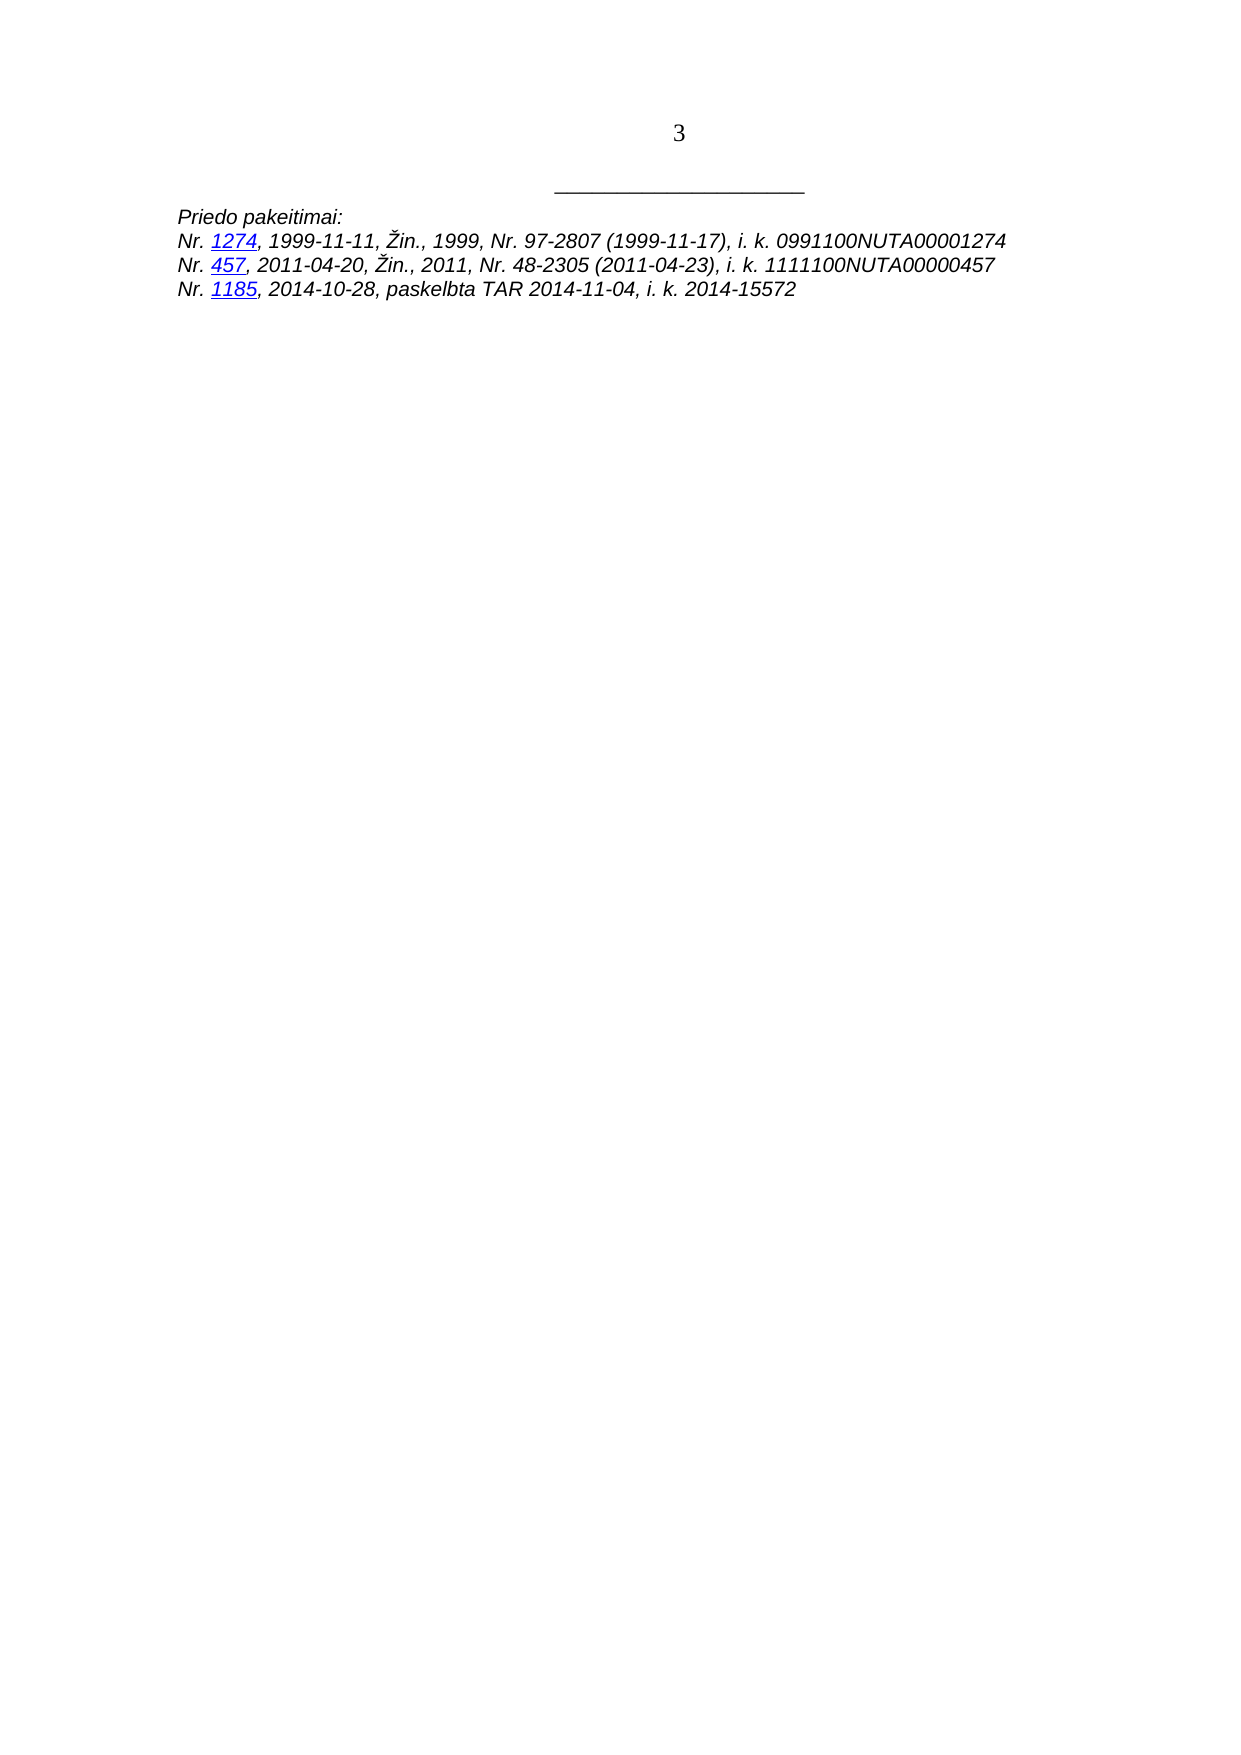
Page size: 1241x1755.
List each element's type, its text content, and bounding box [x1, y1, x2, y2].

text Nr. 1274, 1999-11-11, Žin., 1999, Nr. 97-2807 (1999-11-17), i. k. 0991100NUTA00001274 [177, 229, 1181, 253]
text Nr. 457, 2011-04-20, Žin., 2011, Nr. 48-2305 (2011-04-23), i. k. 1111100NUTA00000457 [177, 253, 1181, 277]
text Nr. 1185, 2014-10-28, paskelbta TAR 2014-11-04, i. k. 2014-15572 [177, 277, 1181, 301]
text Priedo pakeitimai: [177, 205, 1181, 229]
text –––––––––––––––––––– [177, 176, 1181, 205]
